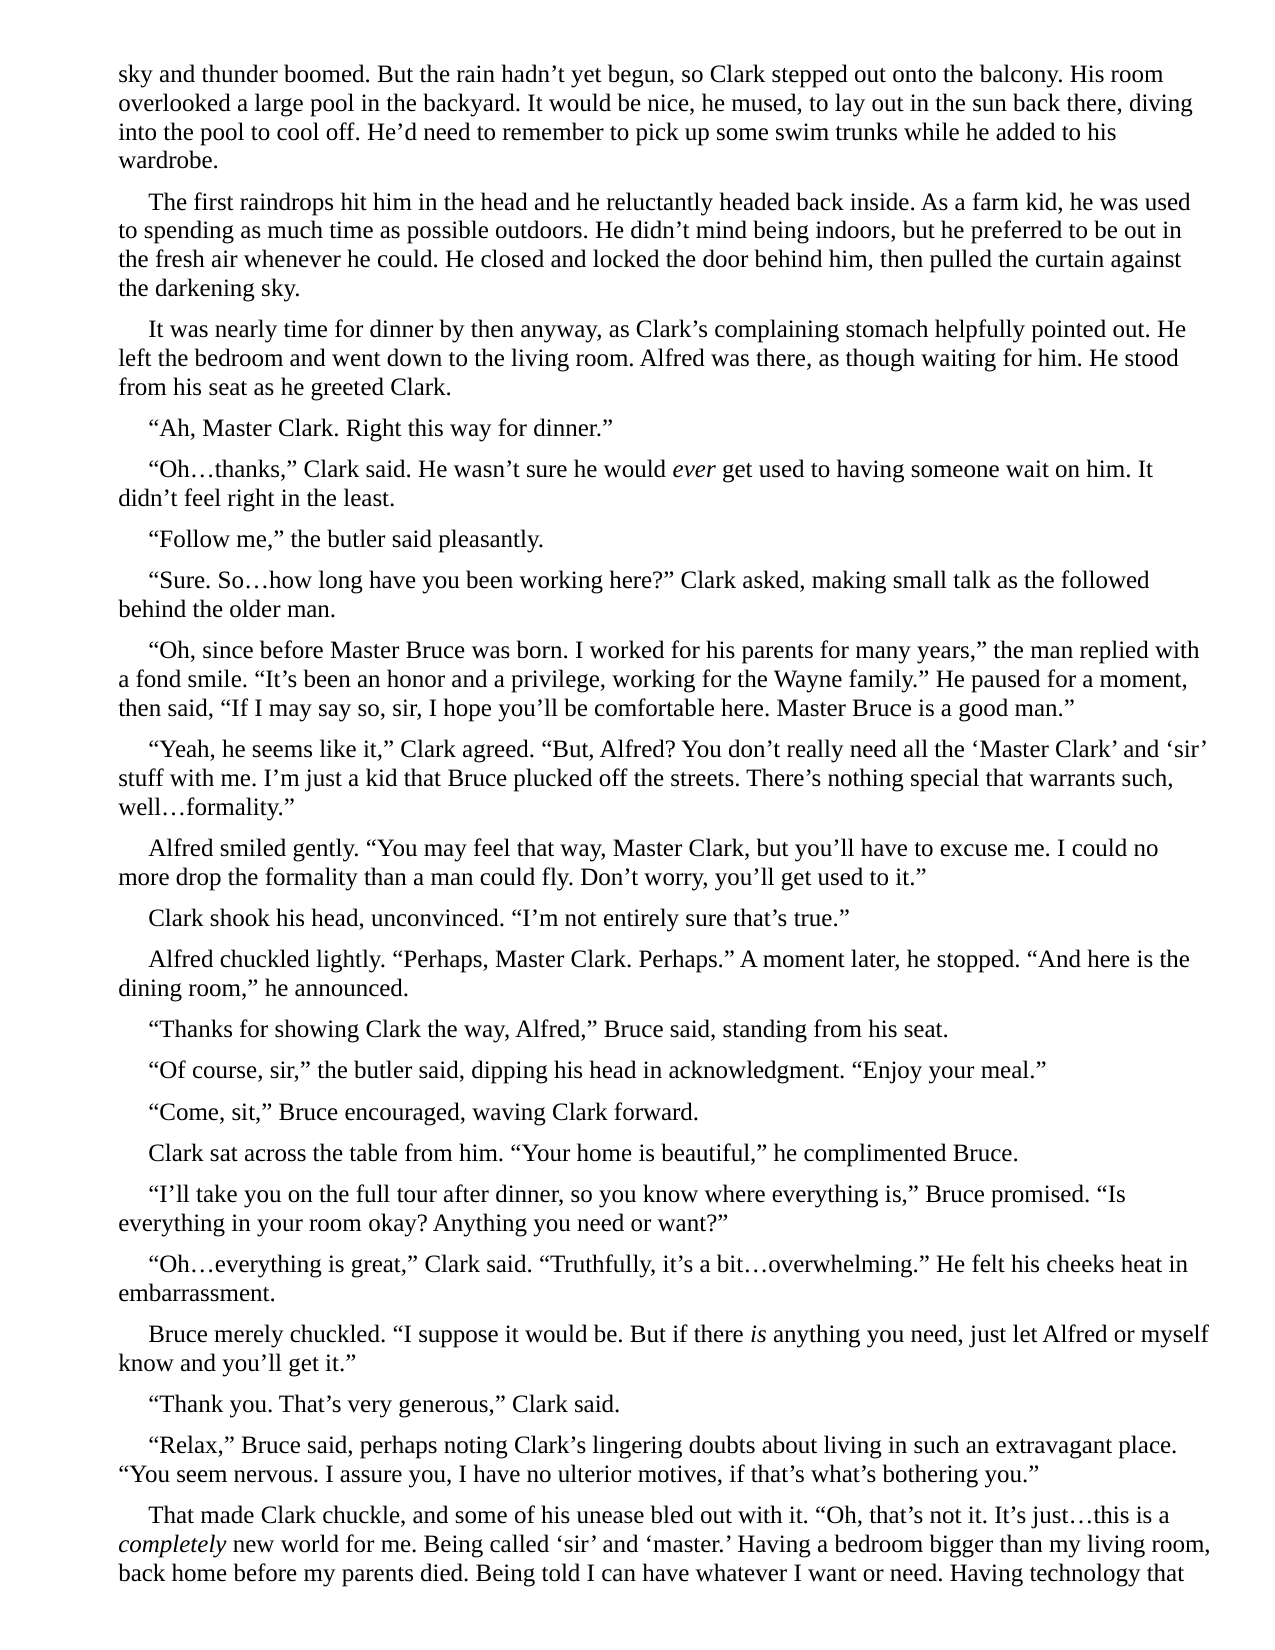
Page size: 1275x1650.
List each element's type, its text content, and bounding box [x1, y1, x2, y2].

text “Oh…thanks,” Clark said. He wasn’t sure he would ever get used to having someone wait on him. It didn’t feel right in the least. [118, 454, 1216, 512]
text “Relax,” Bruce said, perhaps noting Clark’s lingering doubts about living in such an extravagant place. “You seem nervous. I assure you, I have no ulterior motives, if that’s what’s bothering you.” [118, 1430, 1216, 1488]
text It was nearly time for dinner by then anyway, as Clark’s complaining stomach helpfully pointed out. He left the bedroom and went down to the living room. Alfred was there, as though waiting for him. He stood from his seat as he greeted Clark. [118, 314, 1216, 400]
text “Yeah, he seems like it,” Clark agreed. “But, Alfred? You don’t really need all the ‘Master Clark’ and ‘sir’ stuff with me. I’m just a kid that Bruce plucked off the streets. There’s nothing special that warrants such, well…formality.” [118, 734, 1216, 820]
text The first raindrops hit him in the head and he reluctantly headed back inside. As a farm kid, he was used to spending as much time as possible outdoors. He didn’t mind being indoors, but he preferred to be out in the fresh air whenever he could. He closed and locked the door behind him, then pulled the curtain against the darkening sky. [118, 187, 1216, 302]
text That made Clark chuckle, and some of his unease bled out with it. “Oh, that’s not it. It’s just…this is a completely new world for me. Being called ‘sir’ and ‘master.’ Having a bedroom bigger than my living room, back home before my parents died. Being told I can have whatever I want or need. Having technology that [118, 1500, 1216, 1587]
text “Sure. So…how long have you been working here?” Clark asked, making small talk as the followed behind the older man. [118, 565, 1216, 623]
text “Ah, Master Clark. Right this way for dinner.” [118, 413, 1216, 442]
text “Oh, since before Master Bruce was born. I worked for his parents for many years,” the man replied with a fond smile. “It’s been an honor and a privilege, working for the Wayne family.” He paused for a moment, then said, “If I may say so, sir, I hope you’ll be comfortable here. Master Bruce is a good man.” [118, 635, 1216, 722]
text “Come, sit,” Bruce encouraged, waving Clark forward. [118, 1097, 1216, 1125]
text Clark sat across the table from him. “Your home is beautiful,” he complimented Bruce. [118, 1138, 1216, 1167]
text “Of course, sir,” the butler said, dipping his head in acknowledgment. “Enjoy your meal.” [118, 1055, 1216, 1084]
text “Thank you. That’s very generous,” Clark said. [118, 1389, 1216, 1418]
text “Oh…everything is great,” Clark said. “Truthfully, it’s a bit…overwhelming.” He felt his cheeks heat in embarrassment. [118, 1249, 1216, 1307]
text “Follow me,” the butler said pleasantly. [118, 524, 1216, 553]
text “I’ll take you on the full tour after dinner, so you know where everything is,” Bruce promised. “Is everything in your room okay? Anything you need or want?” [118, 1179, 1216, 1237]
text sky and thunder boomed. But the rain hadn’t yet begun, so Clark stepped out onto the balcony. His room overlooked a large pool in the backyard. It would be nice, he mused, to lay out in the sun back there, diving into the pool to cool off. He’d need to remember to pick up some swim trunks while he added to his wardrobe. [118, 59, 1216, 174]
text Alfred smiled gently. “You may feel that way, Master Clark, but you’ll have to excuse me. I could no more drop the formality than a man could fly. Don’t worry, you’ll get used to it.” [118, 833, 1216, 890]
text Bruce merely chuckled. “I suppose it would be. But if there is anything you need, just let Alfred or myself know and you’ll get it.” [118, 1319, 1216, 1377]
text Alfred chuckled lightly. “Perhaps, Master Clark. Perhaps.” A moment later, he stopped. “And here is the dining room,” he announced. [118, 944, 1216, 1002]
text “Thanks for showing Clark the way, Alfred,” Bruce said, standing from his seat. [118, 1014, 1216, 1043]
text Clark shook his head, unconvinced. “I’m not entirely sure that’s true.” [118, 903, 1216, 932]
